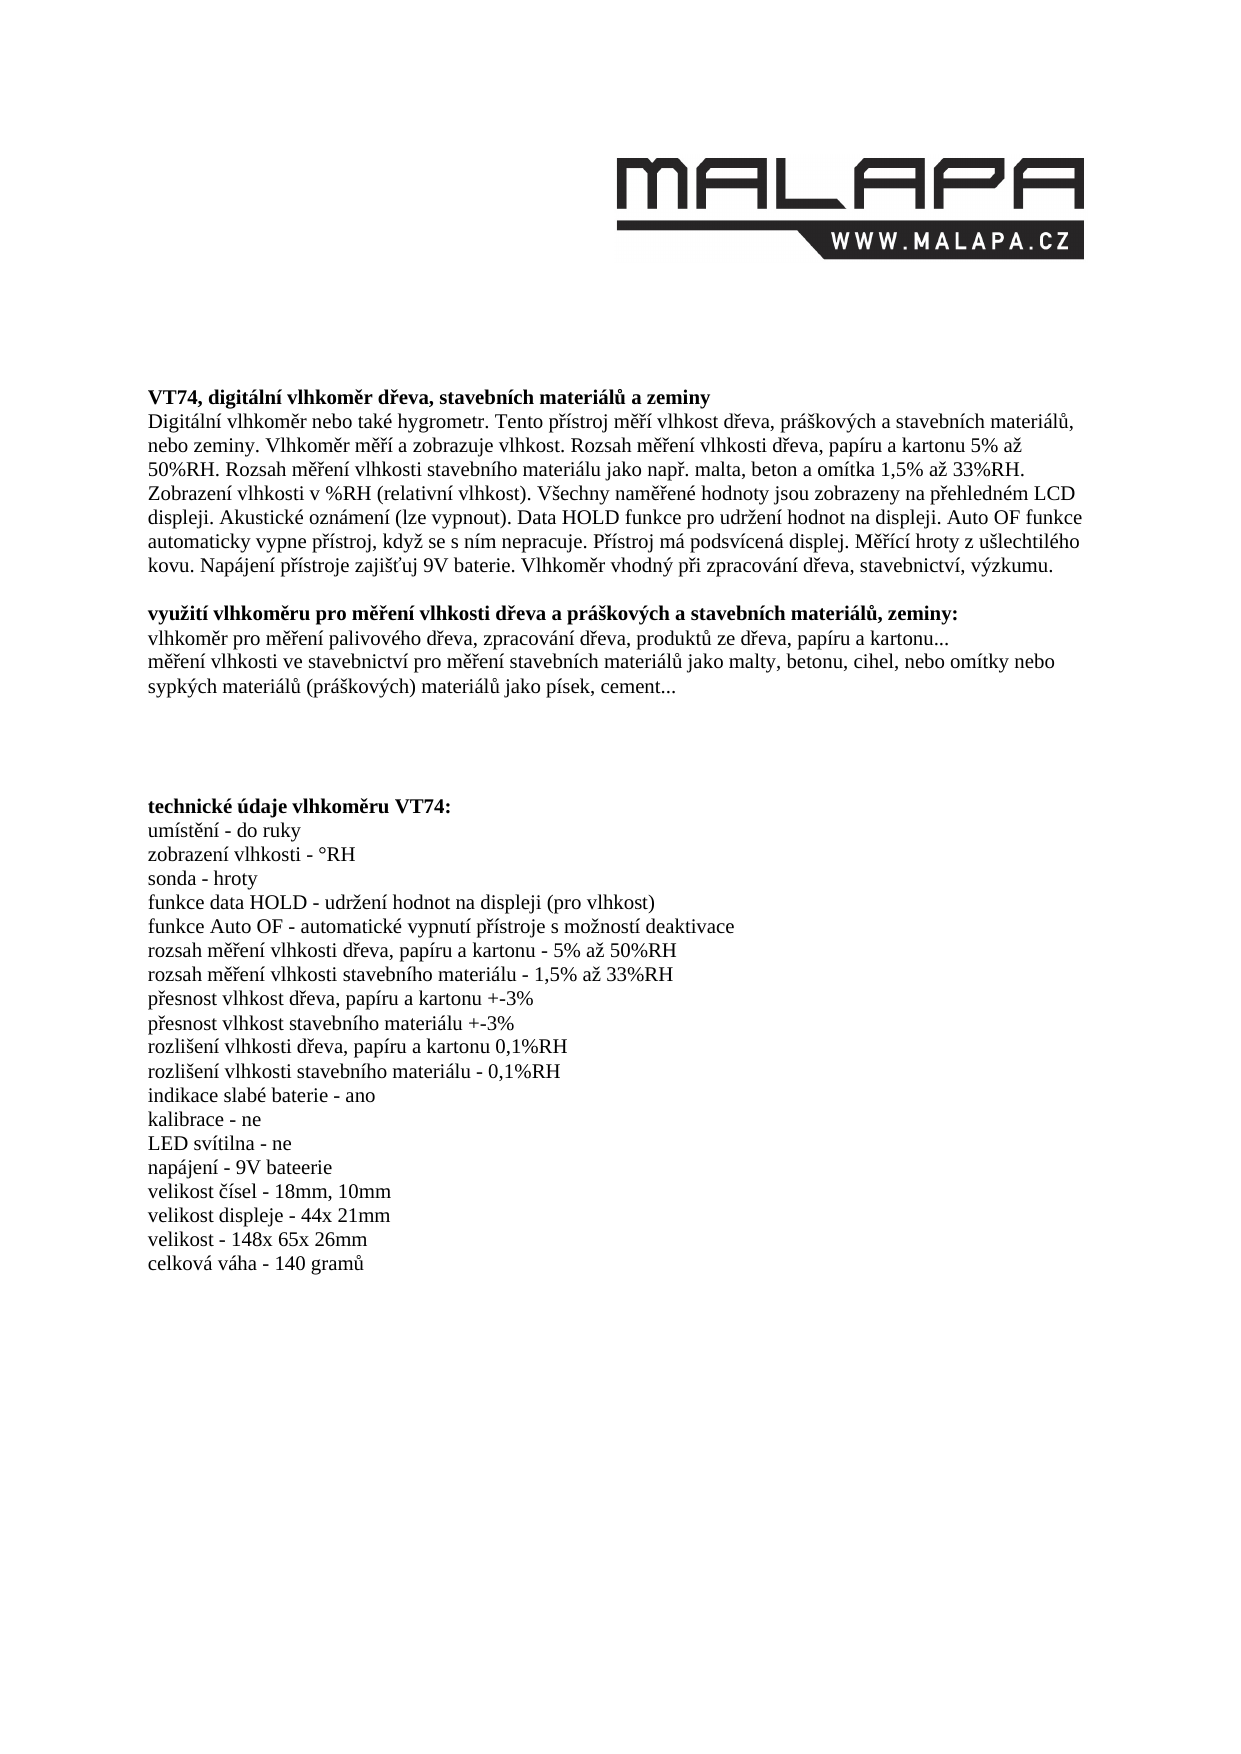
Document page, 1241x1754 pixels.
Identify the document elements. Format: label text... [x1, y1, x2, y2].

picture [614, 154, 1088, 263]
text VT74, digitální vlhkoměr dřeva, stavebních materiálů a zeminy Digitální vlhkoměr nebo také hygrometr. Tento přístroj měří vlhkost dřeva, práškových a stavebních materiálů, nebo zeminy. Vlhkoměr měří a zobrazuje vlhkost. Rozsah měření vlhkosti dřeva, papíru a kartonu 5% až 50%RH. Rozsah měření vlhkosti stavebního materiálu jako např. malta, beton a omítka 1,5% až 33%RH. Zobrazení vlhkosti v %RH (relativní vlhkost). Všechny naměřené hodnoty jsou zobrazeny na přehledném LCD displeji. Akustické oznámení (lze vypnout). Data HOLD funkce pro udržení hodnot na displeji. Auto OF funkce automaticky vypne přístroj, když se s ním nepracuje. Přístroj má podsvícená displej. Měřící hroty z ušlechtilého kovu. Napájení přístroje zajišťuj 9V baterie. Vlhkoměr vhodný při zpracování dřeva, stavebnictví, výzkumu. využití vlhkoměru pro měření vlhkosti dřeva a práškových a stavebních materiálů, zeminy: vlhkoměr pro měření palivového dřeva, zpracování dřeva, produktů ze dřeva, papíru a kartonu... měření vlhkosti ve stavebnictví pro měření stavebních materiálů jako malty, betonu, cihel, nebo omítky nebo sypkých materiálů (práškových) materiálů jako písek, cement... technické údaje vlhkoměru VT74: umístění - do ruky zobrazení vlhkosti - °RH sonda - hroty funkce data HOLD - udržení hodnot na displeji (pro vlhkost) funkce Auto OF - automatické vypnutí přístroje s možností deaktivace rozsah měření vlhkosti dřeva, papíru a kartonu - 5% až 50%RH rozsah měření vlhkosti stavebního materiálu - 1,5% až 33%RH přesnost vlhkost dřeva, papíru a kartonu +-3% přesnost vlhkost stavebního materiálu +-3% rozlišení vlhkosti dřeva, papíru a kartonu 0,1%RH rozlišení vlhkosti stavebního materiálu - 0,1%RH indikace slabé baterie - ano kalibrace - ne LED svítilna - ne napájení - 9V bateerie velikost čísel - 18mm, 10mm velikost displeje - 44x 21mm velikost - 148x 65x 26mm celková váha - 140 gramů [148, 385, 1093, 1342]
